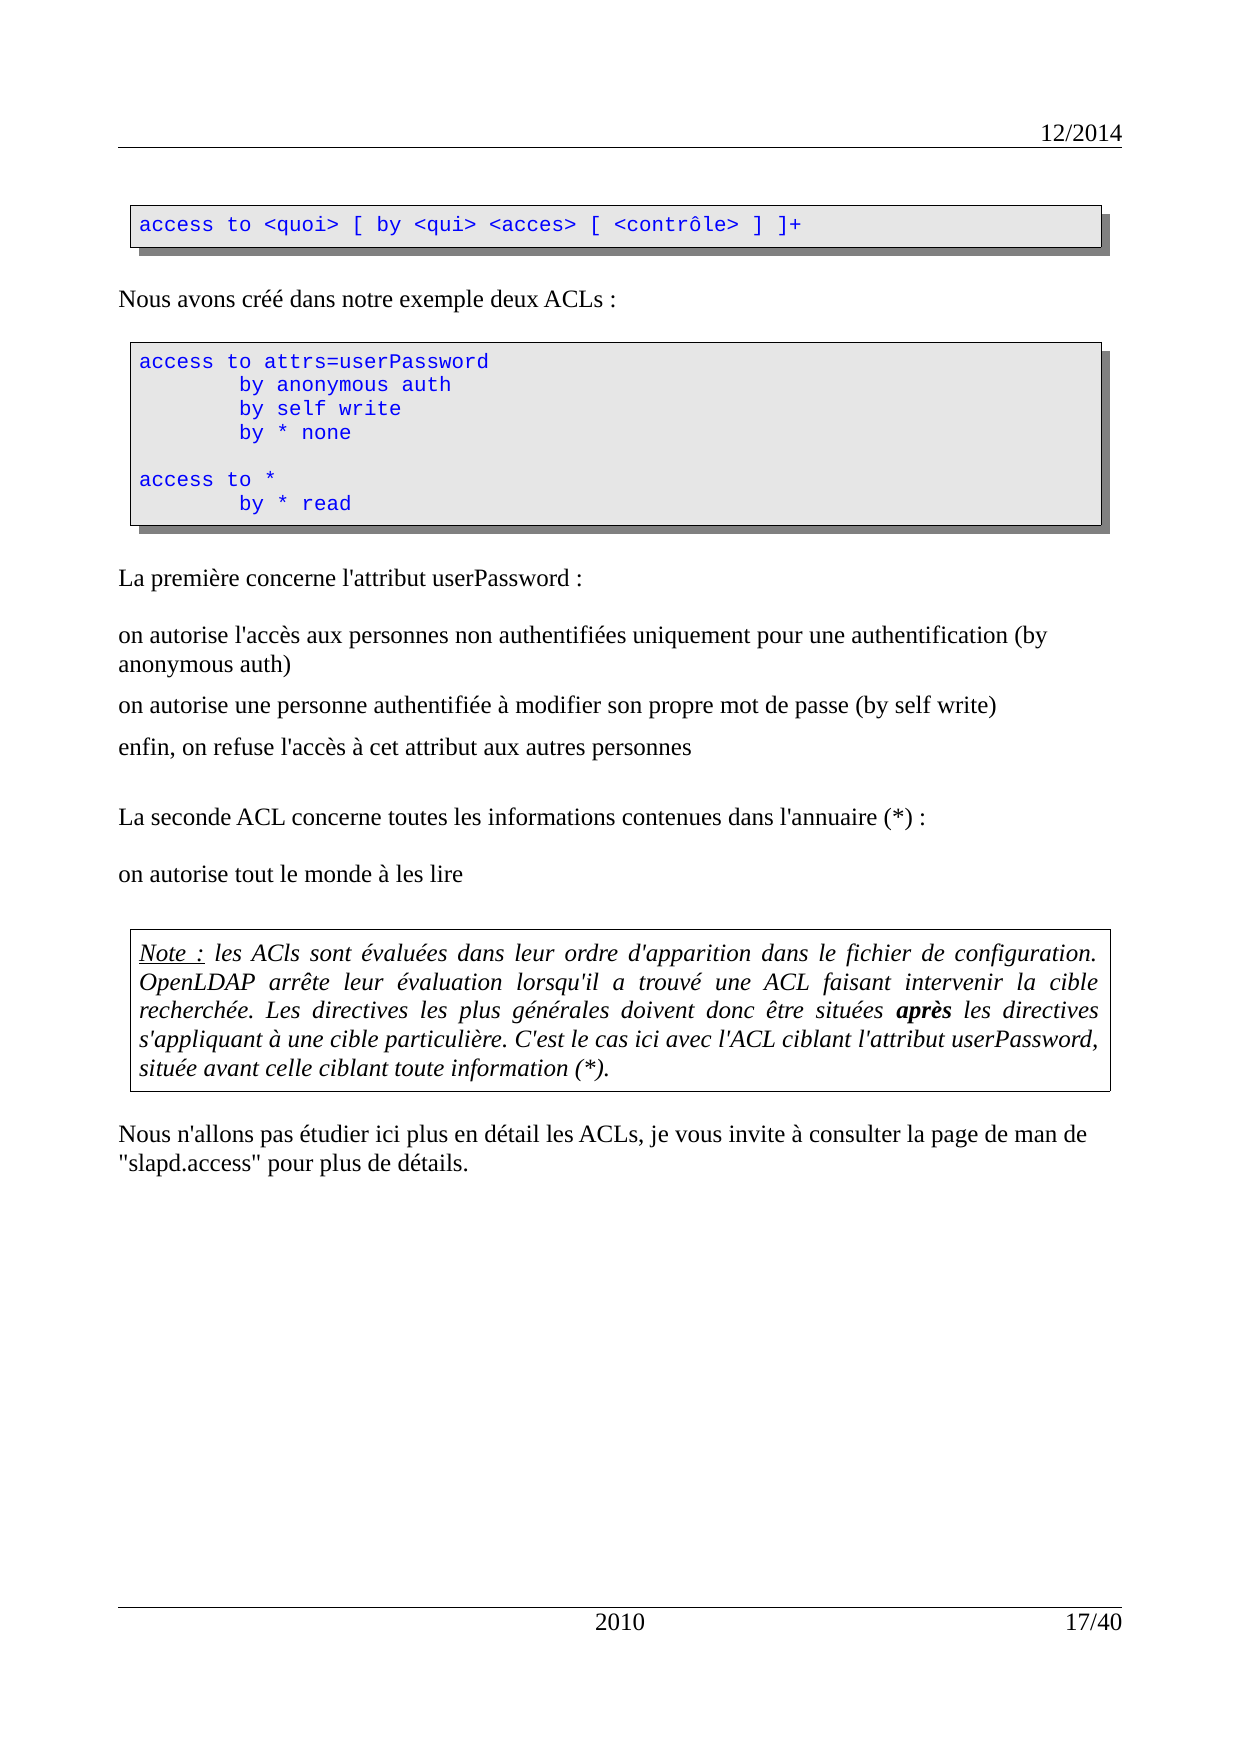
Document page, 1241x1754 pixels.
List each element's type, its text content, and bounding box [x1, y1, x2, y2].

list on autorise une personne authentifiée à modifier son propre mot de passe (by self write) [118, 690, 1122, 719]
list enfin, on refuse l'accès à cet attribut aux autres personnes [118, 732, 1122, 760]
text by anonymous auth [131, 366, 1101, 389]
text access to <quoi> [ by <qui> <acces> [ <contrôle> ] ]+ [131, 206, 1101, 247]
text Nous avons créé dans notre exemple deux ACLs : [118, 284, 1122, 313]
text La seconde ACL concerne toutes les informations contenues dans l'annuaire (*) : [118, 802, 1122, 830]
text La première concerne l'attribut userPassword : [118, 563, 1122, 592]
text access to attrs=userPassword [131, 343, 1101, 366]
text by self write [131, 389, 1101, 413]
text Nous n'allons pas étudier ici plus en détail les ACLs, je vous invite à consulter la page de man de "slapd.access" pour plus de détails. [118, 1119, 1122, 1177]
list on autorise l'accès aux personnes non authentifiées uniquement pour une authentification (by anonymous auth) [118, 620, 1122, 678]
text by * read [131, 484, 1101, 525]
text by * none [131, 413, 1101, 436]
text access to * [131, 460, 1101, 484]
list on autorise tout le monde à les lire [118, 859, 1122, 888]
text Note : les ACls sont évaluées dans leur ordre d'apparition dans le fichier de configuration. OpenLDAP arrête leur évaluation lorsqu'il a trouvé une ACL faisant intervenir la cible recherchée. Les directives les plus générales doivent donc être situées après les directives s'appliquant à une cible particulière. C'est le cas ici avec l'ACL ciblant l'attribut userPassword, située avant celle ciblant toute information (*). [131, 930, 1110, 1091]
